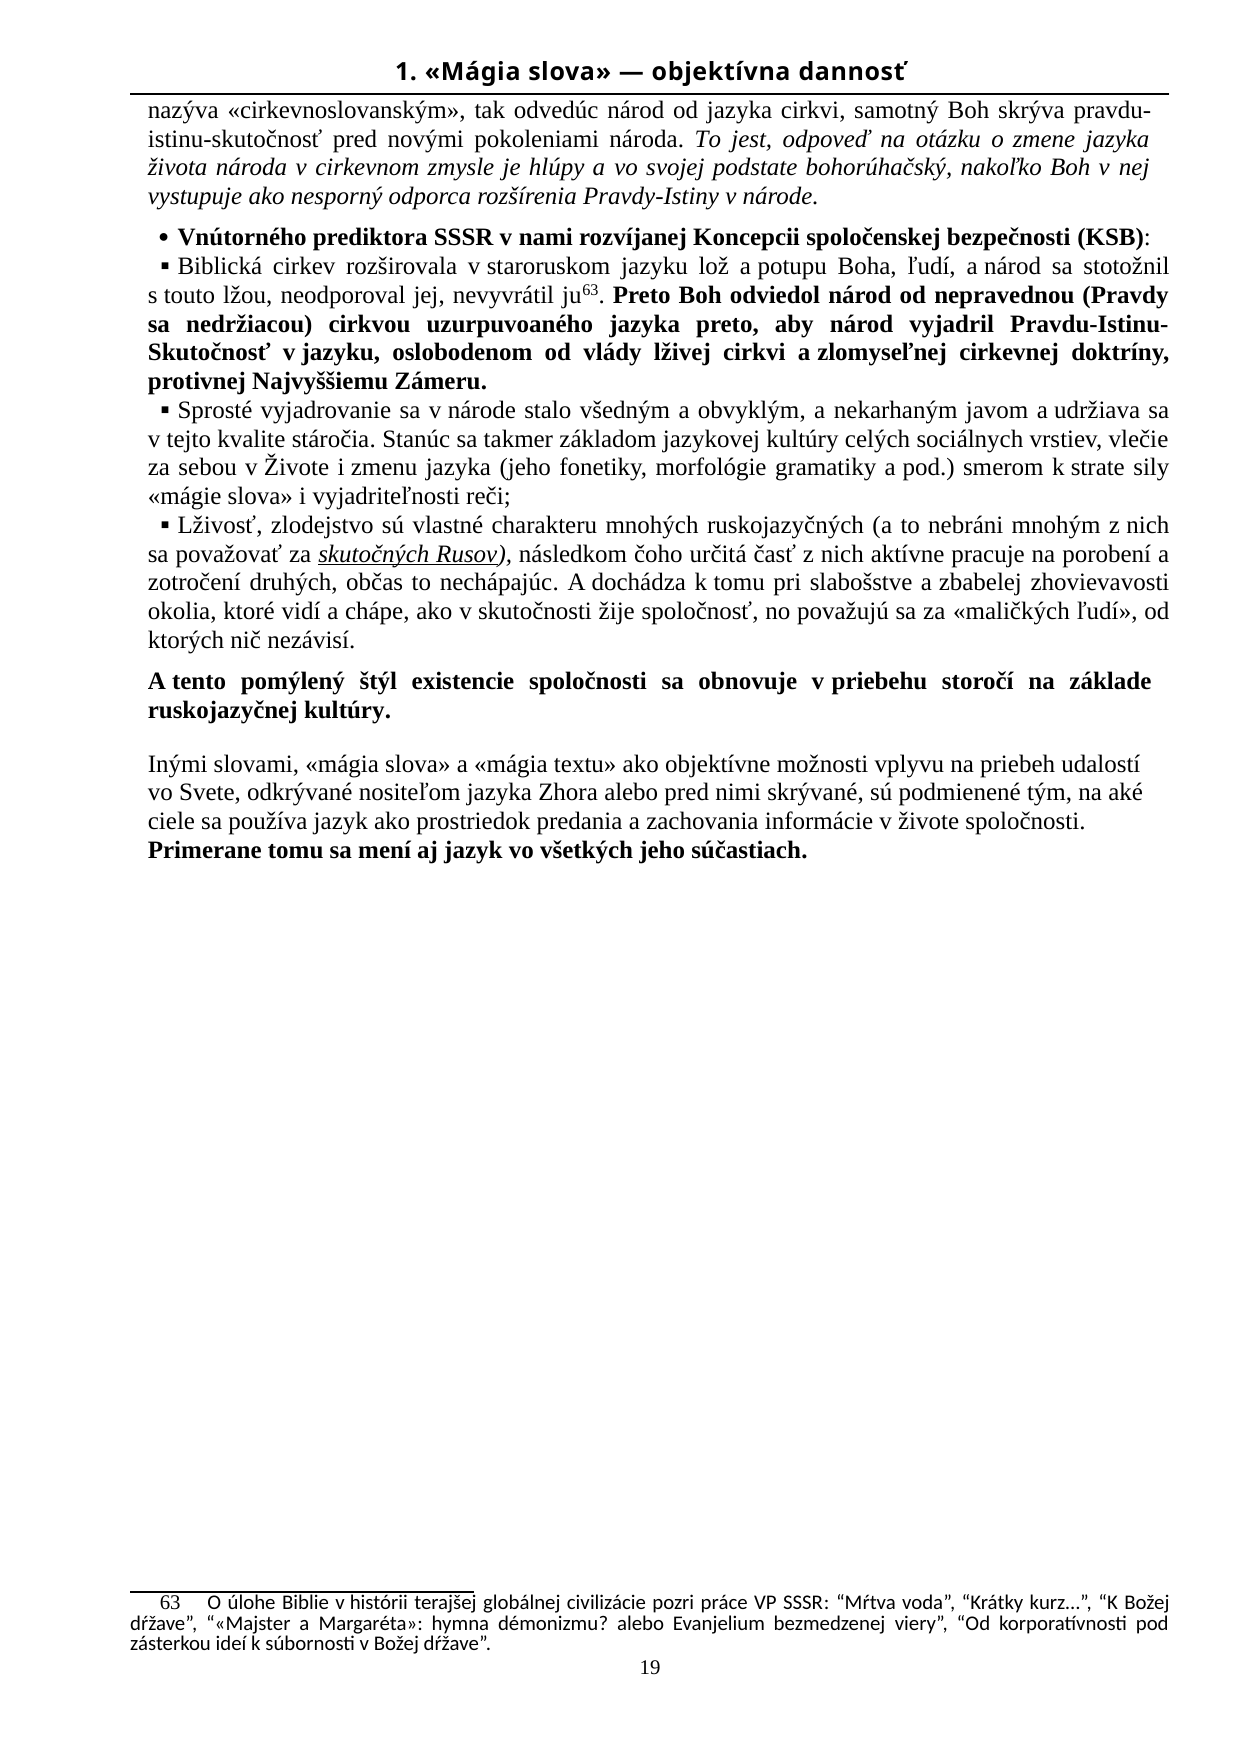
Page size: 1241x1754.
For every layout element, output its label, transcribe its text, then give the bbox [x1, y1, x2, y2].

list Biblická cirkev rozširovala v staroruskom jazyku lož a potupu Boha, ľudí, a národ sa stotožnil s touto lžou, neodporoval jej, nevyvrátil ju. Preto Boh odviedol národ od nepravednou (Pravdy sa nedržiacou) cirkvou uzurpuvoaného jazyka preto, aby národ vyjadril Pravdu-Istinu-Skutočnosť v jazyku, oslobodenom od vlády lživej cirkvi a zlomyseľnej cirkevnej doktríny, protivnej Najvyššiemu Zámeru. [130, 251, 1169, 395]
text nazýva «cirkevnoslovanským», tak odvedúc národ od jazyka cirkvi, samotný Boh skrýva pravdu-istinu-skutočnosť pred novými pokoleniami národa. Тo jest, odpoveď na otázku o zmene jazyka života národa v cirkevnom zmysle je hlúpy a vo svojej podstate bohorúhačský, nakoľko Boh v nej vystupuje ako nesporný odporca rozšírenia Pravdy-Istiny v národe. [148, 95, 1152, 210]
text Inými slovami, «mágia slova» a «mágia textu» ako objektívne možnosti vplyvu na priebeh udalostí vo Svete, оdkrývané nositeľom jazyka Zhora alebo pred nimi skrývané, sú podmienené tým, na aké ciele sa používa jazyk ako prostriedok predania a zachovania informácie v živote spoločnosti. Primerane tomu sa mení aj jazyk vo všetkých jeho súčastiach. [148, 749, 1152, 864]
list О úlohe Biblie v histórii terajšej globálnej civilizácie pozri práce VP SSSR: “Мŕtva voda”, “Krátky kurz…”, “K Božej dŕžave”, “«Маjster a Маrgaréta»: hymna démonizmu? alebo Evanjelium bezmedzenej viery”, “Оd korporatívnosti pod zásterkou ideí k súbornosti v Božej dŕžave”. [130, 1592, 1169, 1655]
text A tento pomýlený štýl existencie spoločnosti sa obnovuje v priebehu storočí na základe ruskojazyčnej kultúry. [148, 666, 1152, 724]
list Lživosť, zlodejstvo sú vlastné charakteru mnohých ruskojazyčných (a to nebráni mnohým z nich sa považovať za skutočných Rusov), následkom čoho určitá časť z nich aktívne pracuje na porobení a zotročení druhých, občas to nechápajúc. A dochádza k tomu pri slabošstve a zbabelej zhovievavosti okolia, ktoré vidí a chápe, ako v skutočnosti žije spoločnosť, no považujú sa za «maličkých ľudí», оd ktorých nič nezávisí. [130, 510, 1169, 654]
list Sprosté vyjadrovanie sa v národe stalo všedným a obvyklým, а nekarhaným javom a udržiava sa v tejto kvalite stáročia. Stanúc sa takmer základom jazykovej kultúry celých sociálnych vrstiev, vlečie za sebou v Živote i zmenu jazyka (jeho fonetiky, morfológie gramatiky a pod.) smerom k strate sily «mágie slova» i vyjadriteľnosti reči; [130, 395, 1169, 510]
list Vnútorného prediktora SSSR v nami rozvíjanej Koncepcii spoločenskej bezpečnosti (KSB): [130, 222, 1169, 251]
